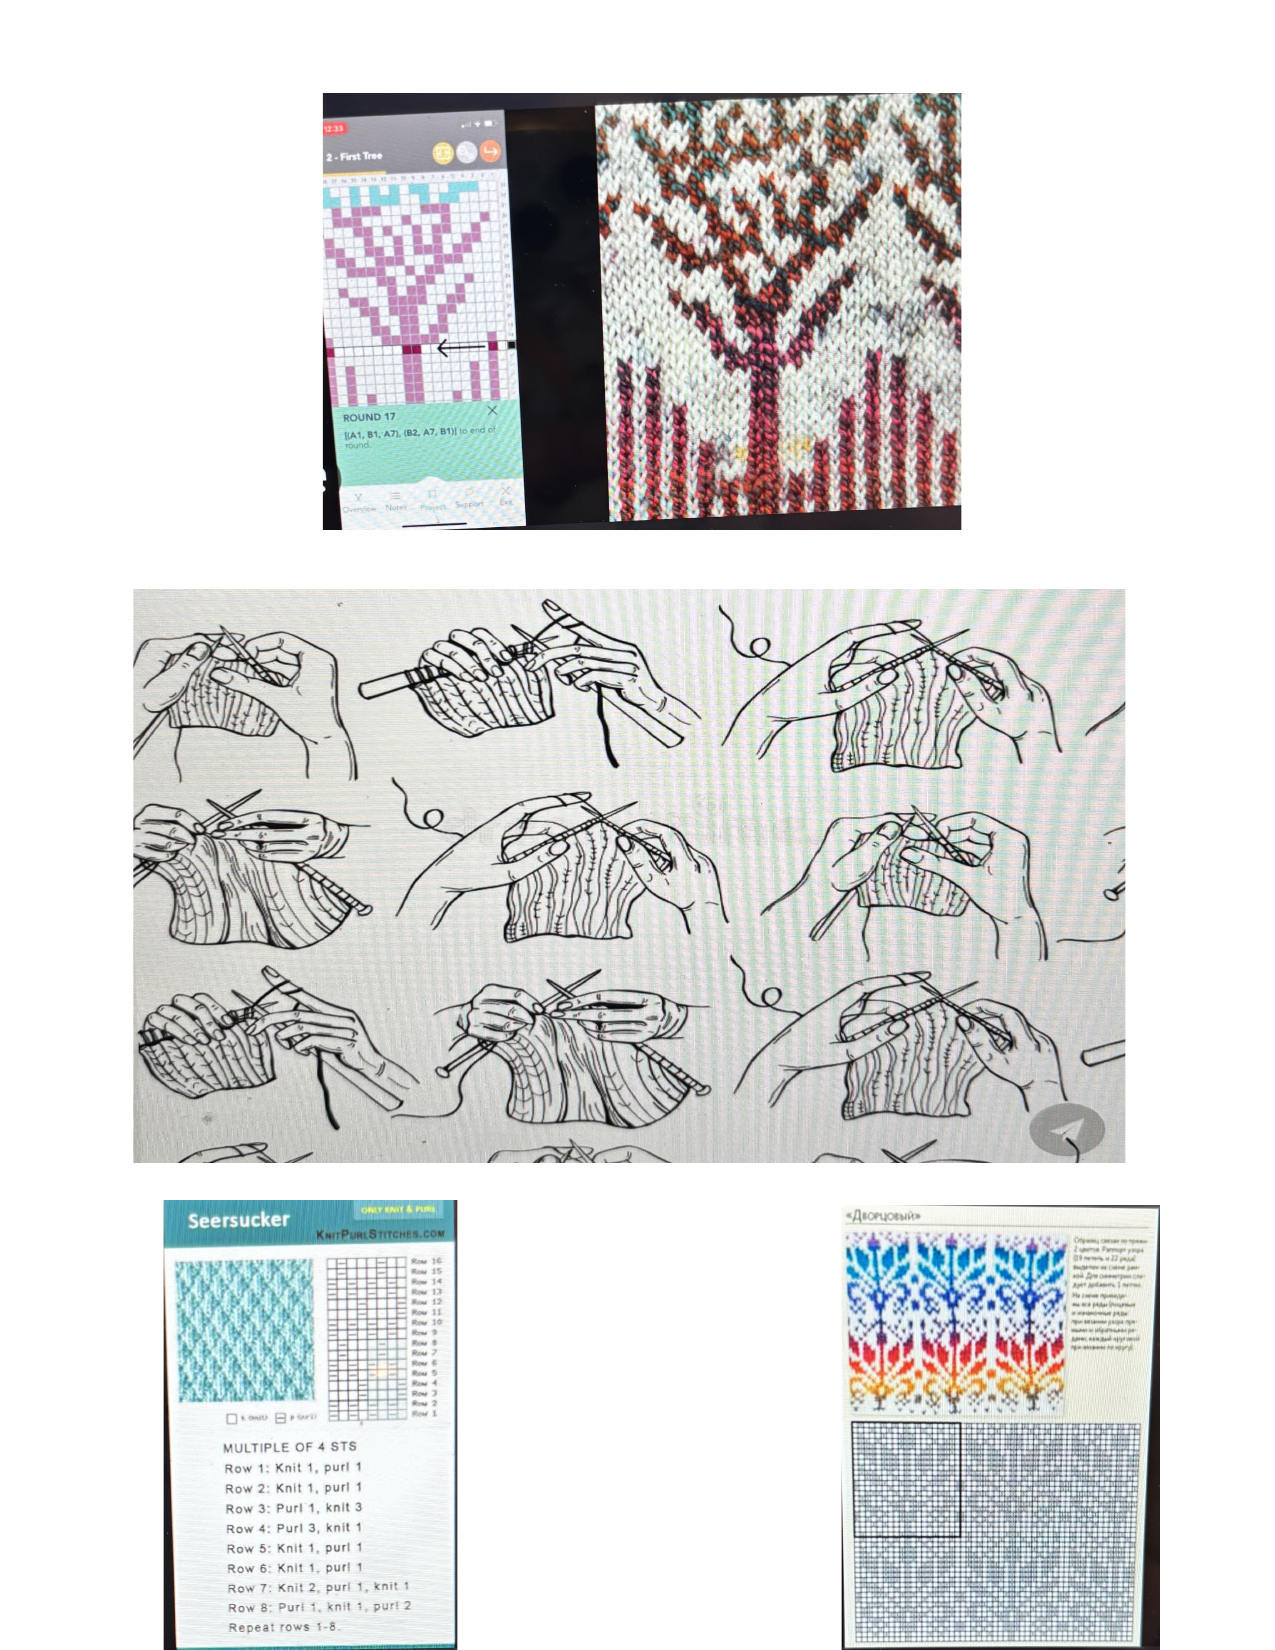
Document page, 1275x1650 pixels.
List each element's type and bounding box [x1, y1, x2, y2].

picture [322, 93, 962, 530]
picture [841, 1205, 1160, 1650]
picture [163, 1200, 458, 1650]
picture [133, 589, 1126, 1163]
